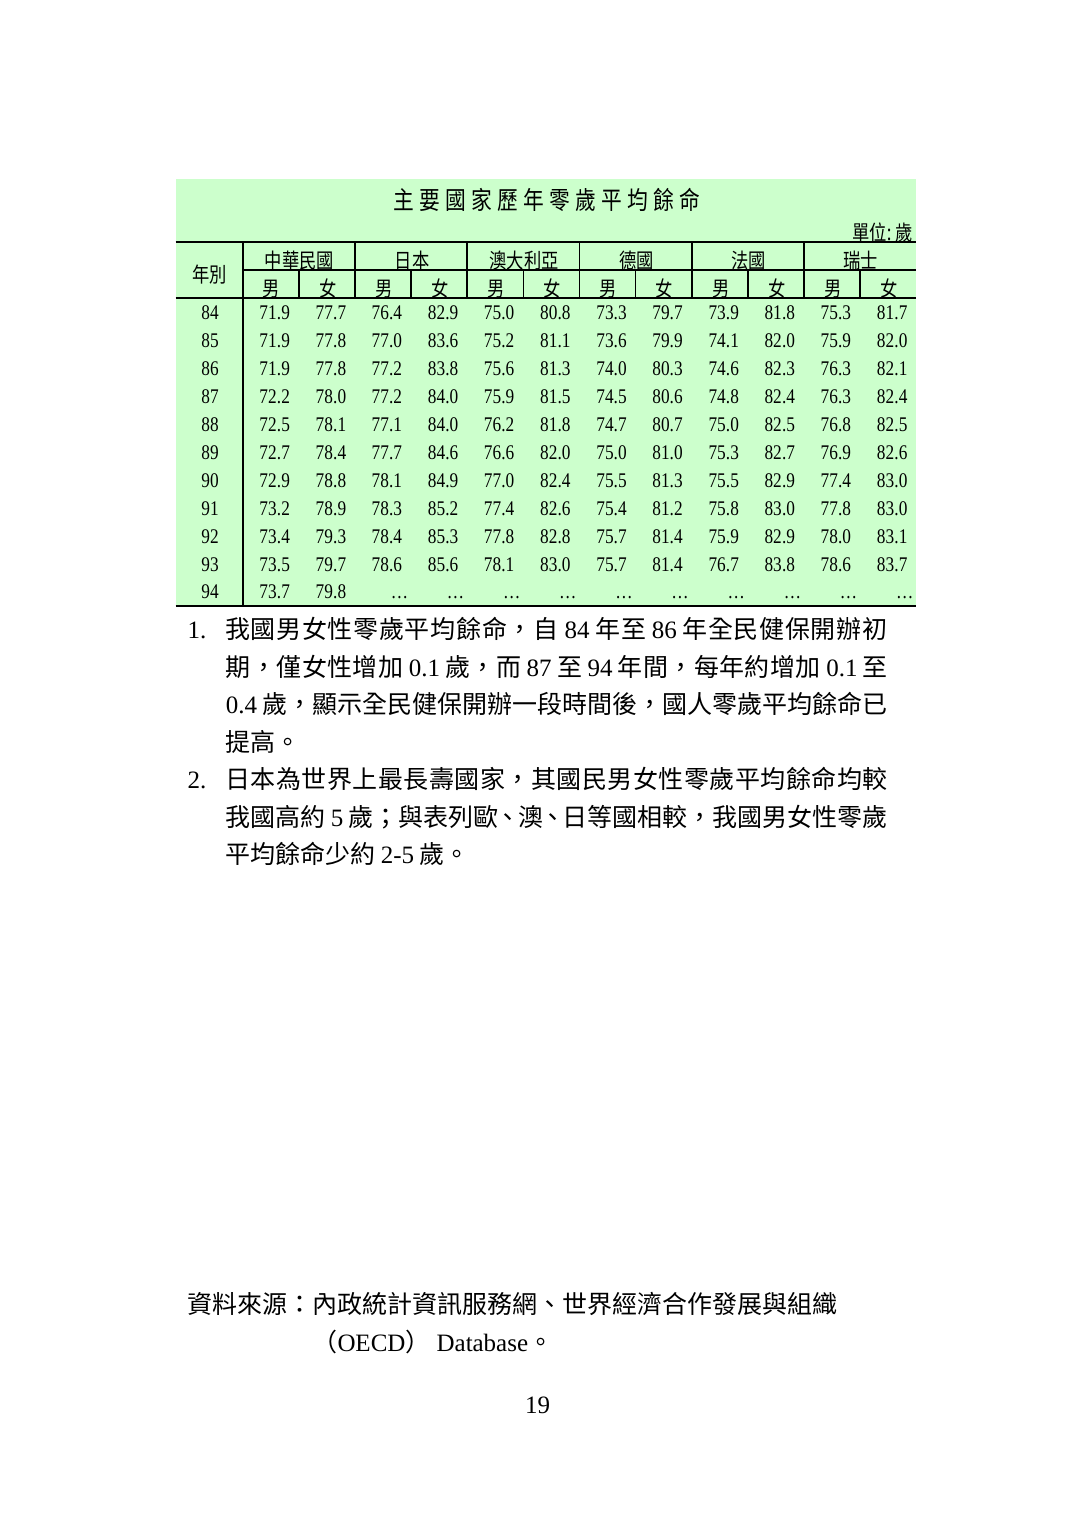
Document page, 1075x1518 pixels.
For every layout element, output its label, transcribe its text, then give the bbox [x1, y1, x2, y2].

list 日本為世界上最長壽國家，其國民男女性零歲平均餘命均較我國高約5歲；與表列歐、澳、日等國相較，我國男女性零歲平均餘命少約2-5歲。 [187, 759, 888, 871]
list 我國男女性零歲平均餘命，自84年至86年全民健保開辦初期，僅女性增加0.1歲，而87至94年間，每年約增加0.1至0.4歲，顯示全民健保開辦一段時間後，國人零歲平均餘命已提高。 [187, 607, 888, 759]
text 資料來源：內政統計資訊服務網、世界經濟合作發展與組織（OECD） Database。 [187, 1284, 888, 1359]
list [187, 159, 888, 179]
